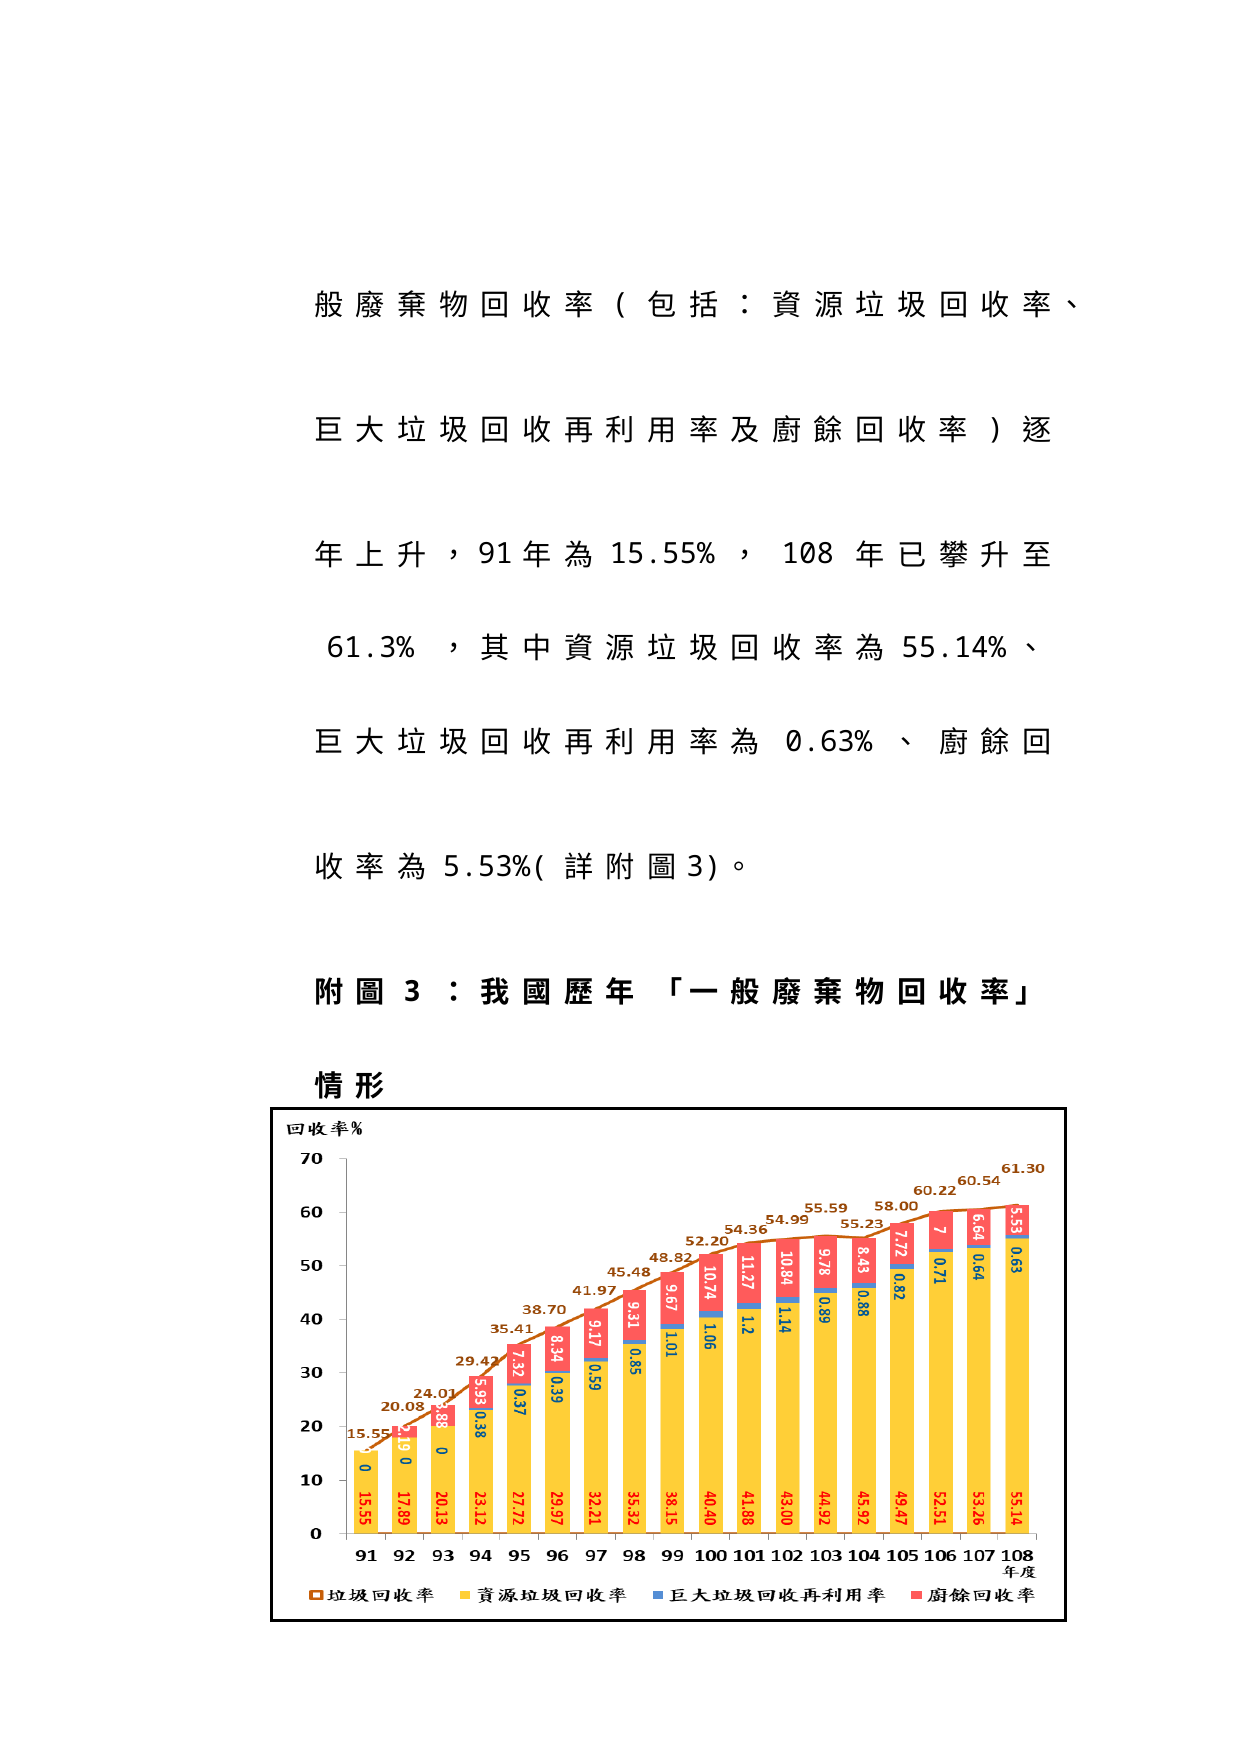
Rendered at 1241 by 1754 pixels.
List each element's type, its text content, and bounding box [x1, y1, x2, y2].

text 自資源回收再利用法制定以來，我國一般廢棄物回收率(包括：資源垃圾回收率、巨大垃圾回收再利用率及廚餘回收率)逐年上升，91年為15.55%，108年已攀升至61.3%，其中資源垃圾回收率為55.14%、巨大垃圾回收再利用率為0.63%、廚餘回收率為5.53%(詳附圖3)。 [271, 229, 1058, 917]
text 附圖3：我國歷年「一般廢棄物回收率」情形 [271, 917, 1058, 1104]
